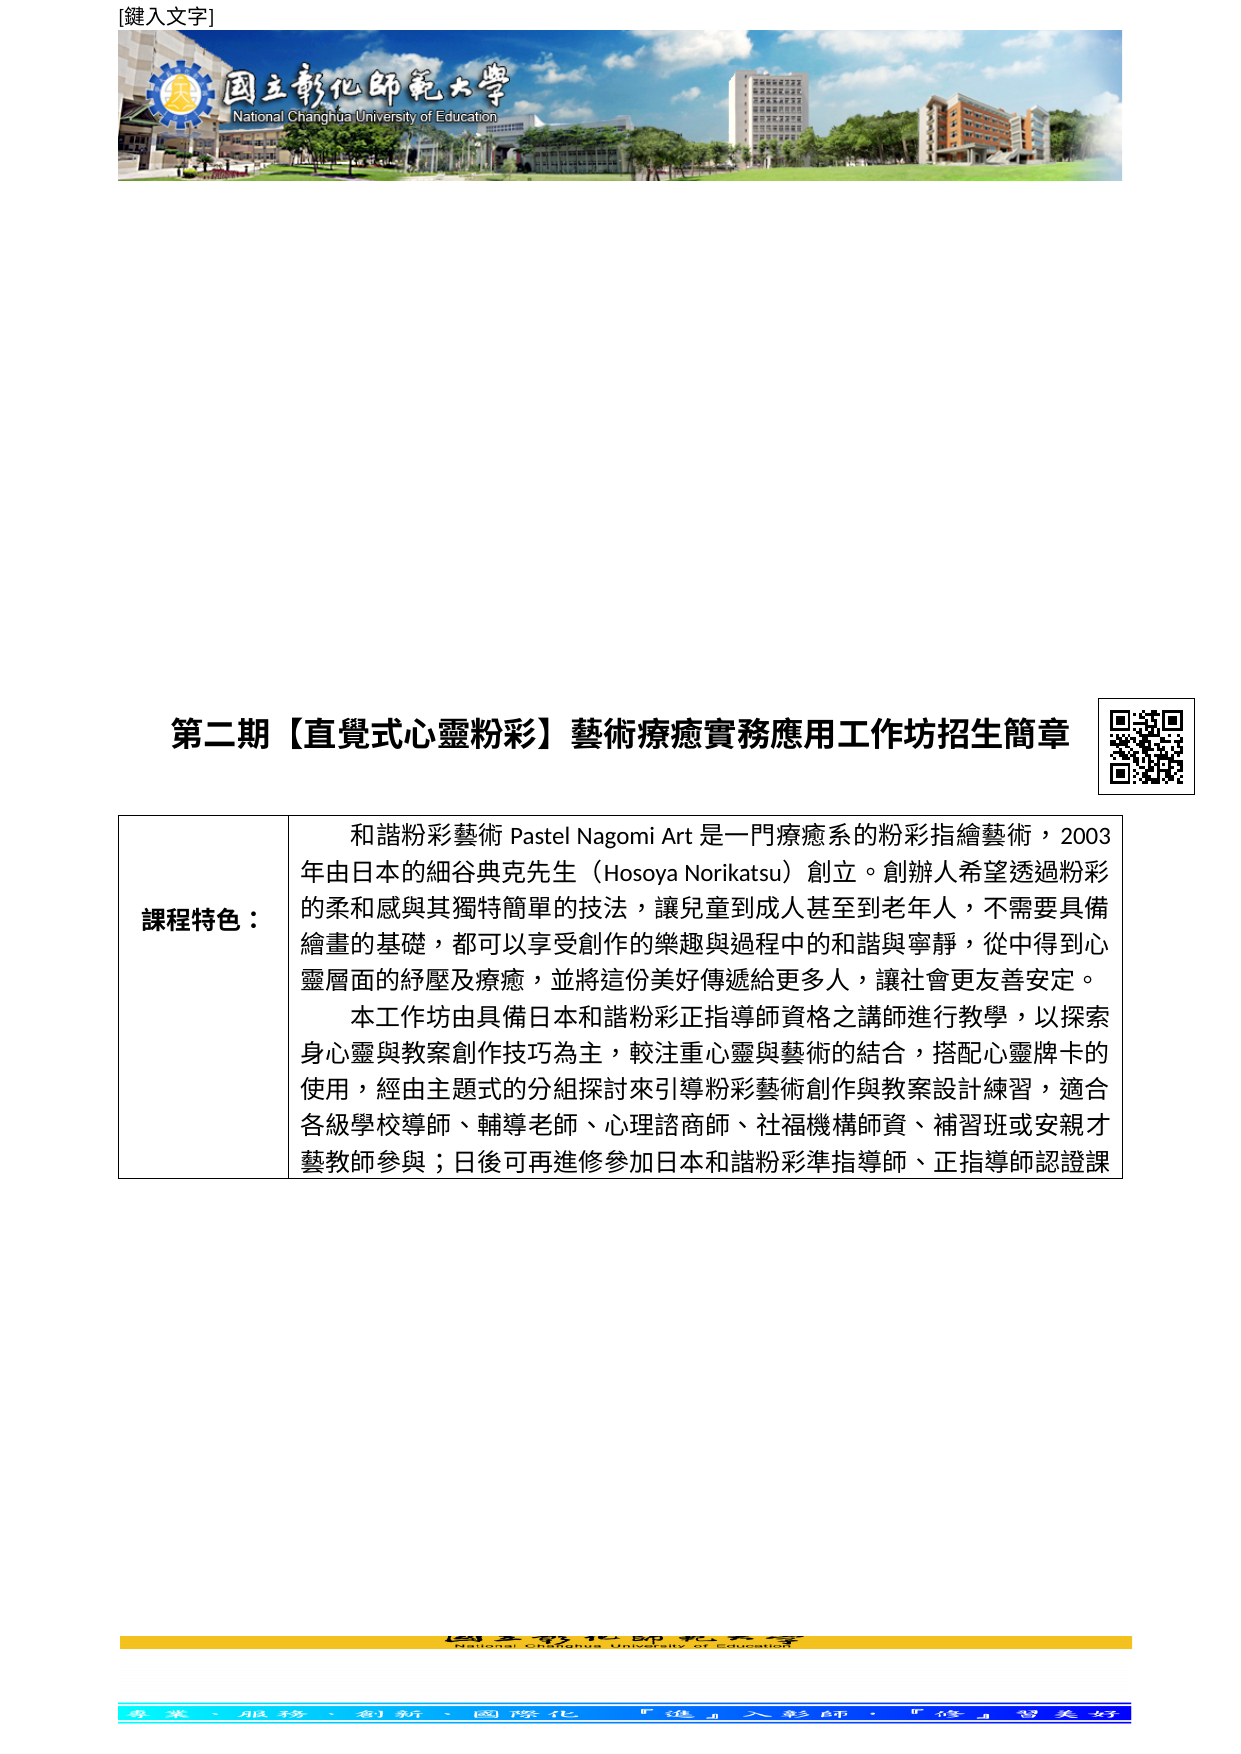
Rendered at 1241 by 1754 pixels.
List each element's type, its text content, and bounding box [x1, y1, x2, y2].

table_header 課程特色： [119, 816, 288, 1178]
text 第二期【直覺式心靈粉彩】藝術療癒實務應用工作坊招生簡章 [118, 690, 1122, 752]
table_header 和諧粉彩藝術Pastel Nagomi Art是一門療癒系的粉彩指繪藝術，2003年由日本的細谷典克先生（Hosoya Norikatsu）創立。創辦人希望透過粉彩的柔和感與其獨特簡單的技法，讓兒童到成人甚至到老年人，不需要具備繪畫的基礎，都可以享受創作的樂趣與過程中的和諧與寧靜，從中得到心靈層面的紓壓及療癒，並將這份美好傳遞給更多人，讓社會更友善安定。 本工作坊由具備日本和諧粉彩正指導師資格之講師進行教學，以探索身心靈與教案創作技巧為主，較注重心靈與藝術的結合，搭配心靈牌卡的使用，經由主題式的分組探討來引導粉彩藝術創作與教案設計練習，適合各級學校導師、輔導老師、心理諮商師、社福機構師資、補習班或安親才藝教師參與；日後可再進修參加日本和諧粉彩準指導師、正指導師認證課 [289, 816, 1122, 1178]
